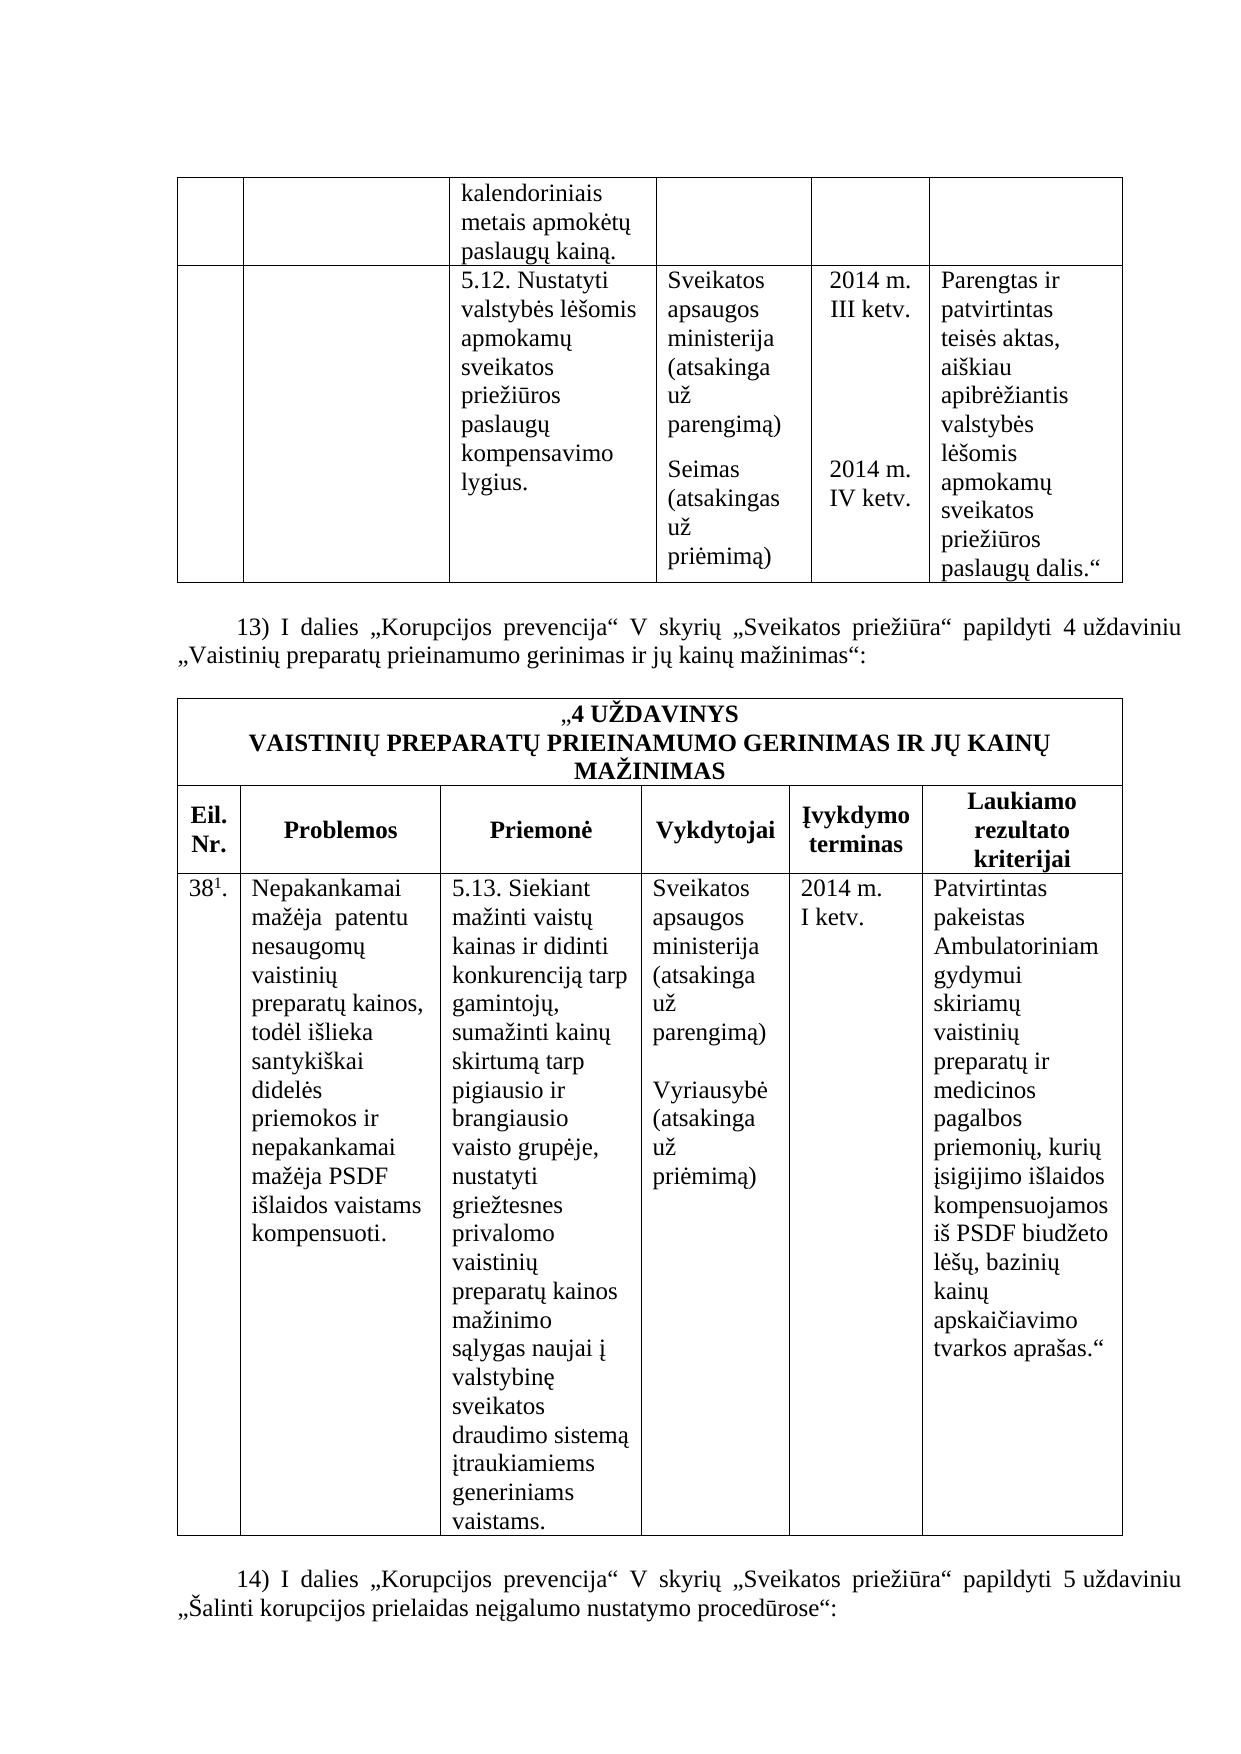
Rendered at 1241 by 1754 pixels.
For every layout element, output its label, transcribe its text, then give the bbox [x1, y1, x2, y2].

table_cell [178, 266, 243, 582]
text 14) I dalies „Korupcijos prevencija“ V skyrių „Sveikatos priežiūra“ papildyti 5 uždaviniu „Šalinti korupcijos prielaidas neįgalumo nustatymo procedūrose“: [177, 1564, 1181, 1622]
table_cell 2014 m. IV ketv. [812, 454, 929, 582]
table_cell Nepakankamai mažėja patentu nesaugomų vaistinių preparatų kainos, todėl išlieka santykiškai didelės priemokos ir nepakankamai mažėja PSDF išlaidos vaistams kompensuoti. [241, 874, 440, 1535]
table_header „4 UŽDAVINYS VAISTINIŲ PREPARATŲ PRIEINAMUMO GERINIMAS IR JŲ KAINŲ MAŽINIMAS [178, 699, 1122, 785]
table_cell [178, 178, 243, 264]
table_cell Parengtas ir patvirtintas teisės aktas, aiškiau apibrėžiantis valstybės lėšomis apmokamų sveikatos priežiūros paslaugų dalis.“ [930, 266, 1122, 582]
table_cell Seimas (atsakingas už priėmimą) [657, 454, 811, 582]
table_cell Laukiamo rezultato kriterijai [923, 786, 1122, 872]
table_cell Patvirtintas pakeistas Ambulatoriniam gydymui skiriamų vaistinių preparatų ir medicinos pagalbos priemonių, kurių įsigijimo išlaidos kompensuojamos iš PSDF biudžeto lėšų, bazinių kainų apskaičiavimo tvarkos aprašas.“ [923, 874, 1122, 1535]
table_cell [657, 178, 811, 264]
text 13) I dalies „Korupcijos prevencija“ V skyrių „Sveikatos priežiūra“ papildyti 4 uždaviniu „Vaistinių preparatų prieinamumo gerinimas ir jų kainų mažinimas“: [177, 612, 1181, 669]
table_cell [244, 266, 449, 582]
table_cell kalendoriniais metais apmokėtų paslaugų kainą. [450, 178, 656, 264]
table_cell 381. [178, 874, 240, 1535]
table_cell Priemonė [441, 786, 641, 872]
table_cell Sveikatos apsaugos ministerija (atsakinga už parengimą) Vyriausybė (atsakinga už priėmimą) [642, 874, 789, 1535]
table_cell [244, 178, 449, 264]
table_cell Eil. Nr. [178, 786, 240, 872]
table_cell Problemos [241, 786, 440, 872]
table_cell 2014 m. I ketv. [790, 874, 922, 1535]
table_cell Vykdytojai [642, 786, 789, 872]
table_cell Sveikatos apsaugos ministerija (atsakinga už parengimą) [657, 266, 811, 453]
table_cell [930, 178, 1122, 264]
table_cell [812, 178, 929, 264]
table_cell 2014 m. III ketv. [812, 266, 929, 453]
table_cell Įvykdymo terminas [790, 786, 922, 872]
table_cell 5.13. Siekiant mažinti vaistų kainas ir didinti konkurenciją tarp gamintojų, sumažinti kainų skirtumą tarp pigiausio ir brangiausio vaisto grupėje, nustatyti griežtesnes privalomo vaistinių preparatų kainos mažinimo sąlygas naujai į valstybinę sveikatos draudimo sistemą įtraukiamiems generiniams vaistams. [441, 874, 641, 1535]
table_cell 5.12. Nustatyti valstybės lėšomis apmokamų sveikatos priežiūros paslaugų kompensavimo lygius. [450, 266, 656, 582]
